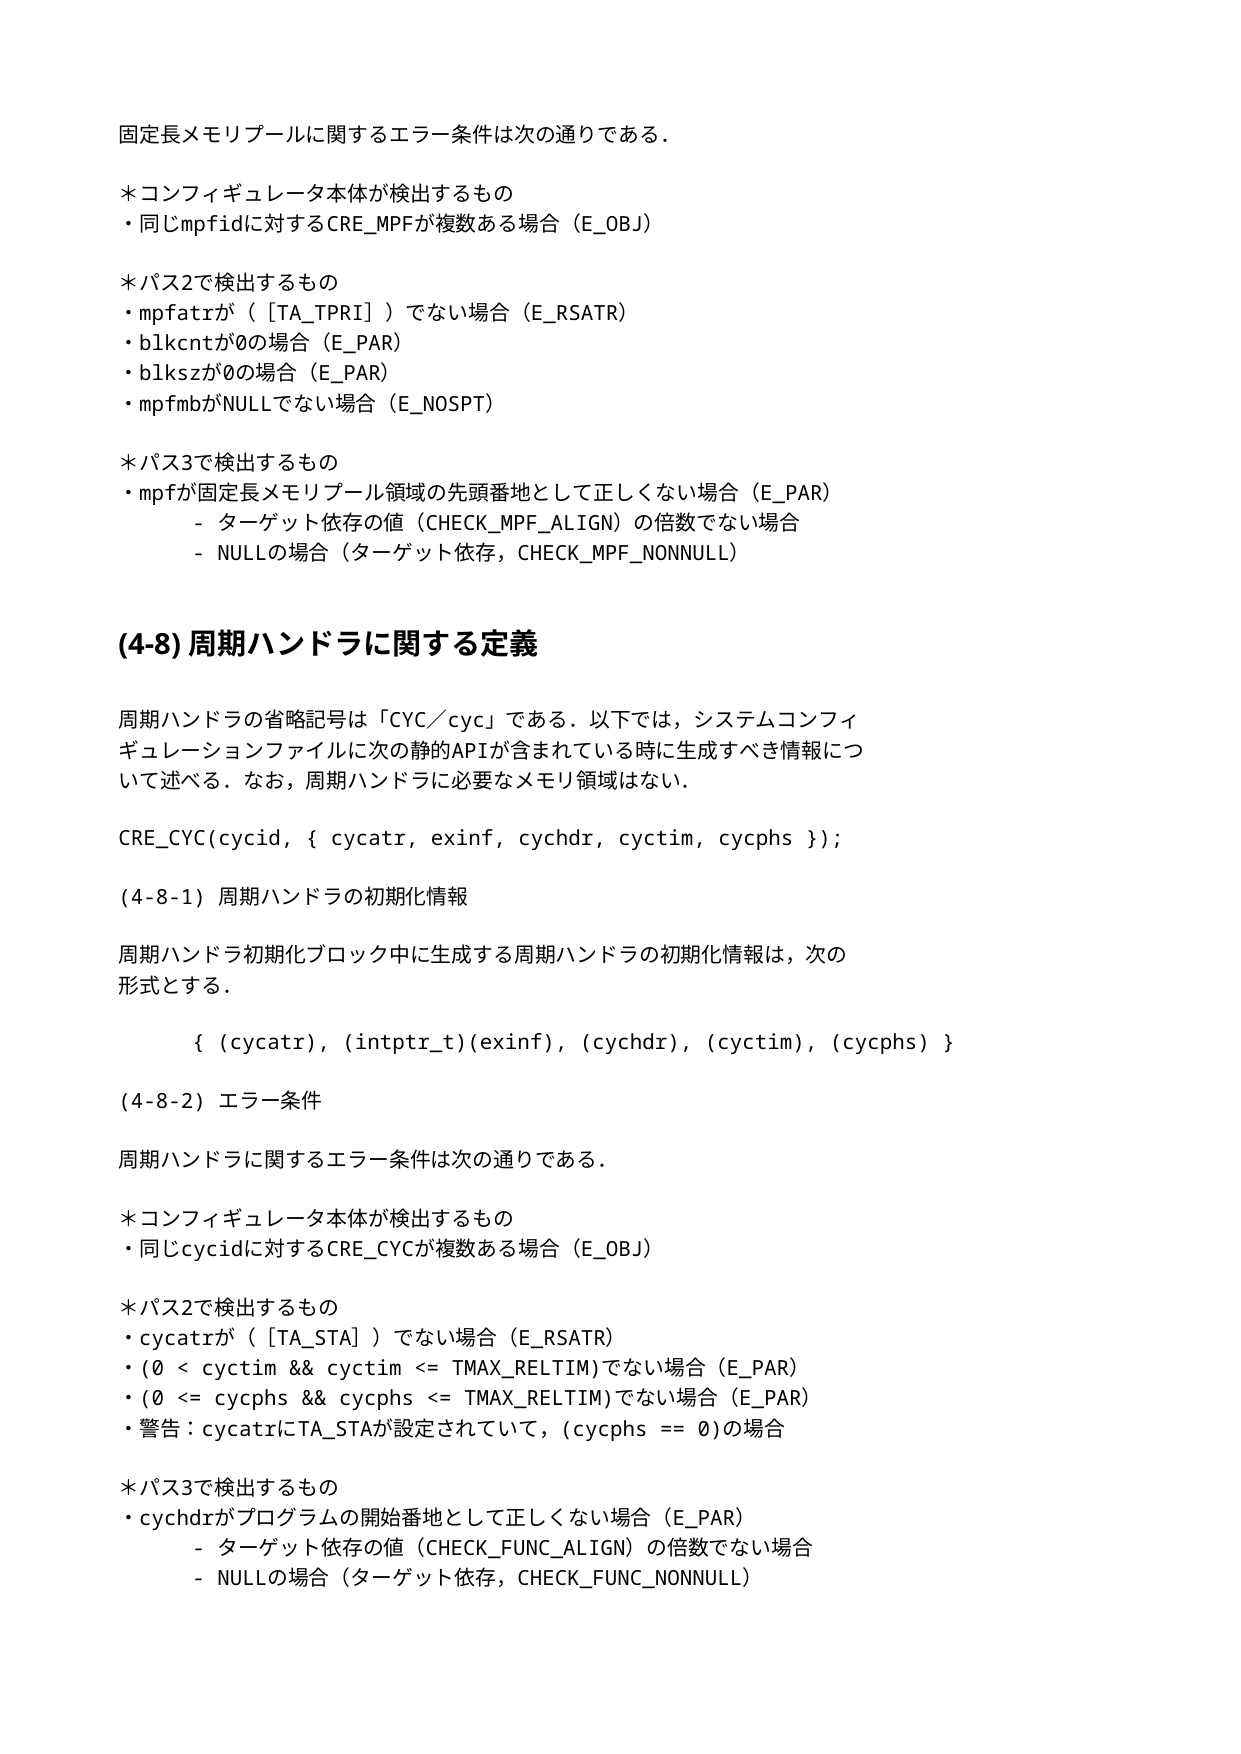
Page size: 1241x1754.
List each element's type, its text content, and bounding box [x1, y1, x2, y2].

text ・(0 <= cycphs && cycphs <= TMAX_RELTIM)でない場合（E_PAR） [118, 1382, 1122, 1412]
text ・警告：cycatrにTA_STAが設定されていて，(cycphs == 0)の場合 [118, 1412, 1122, 1442]
subtitle (4-8) 周期ハンドラに関する定義 [118, 620, 1122, 663]
text 形式とする． [118, 969, 1122, 999]
text ＊コンフィギュレータ本体が検出するもの [118, 1202, 1122, 1232]
text ・mpfatrが（［TA_TPRI］）でない場合（E_RSATR） [118, 296, 1122, 326]
text ＊パス3で検出するもの [118, 446, 1122, 476]
text ・mpfmbがNULLでない場合（E_NOSPT） [118, 387, 1122, 417]
text - NULLの場合（ターゲット依存，CHECK_MPF_NONNULL） [118, 537, 1122, 567]
text (4-8-2) エラー条件 [118, 1084, 1122, 1115]
text 周期ハンドラ初期化ブロック中に生成する周期ハンドラの初期化情報は，次の [118, 939, 1122, 969]
text ギュレーションファイルに次の静的APIが含まれている時に生成すべき情報につ [118, 734, 1122, 764]
text ・blkszが0の場合（E_PAR） [118, 357, 1122, 387]
text ＊パス2で検出するもの [118, 1291, 1122, 1321]
text 周期ハンドラの省略記号は「CYC／cyc」である．以下では，システムコンフィ [118, 704, 1122, 734]
text - NULLの場合（ターゲット依存，CHECK_FUNC_NONNULL） [118, 1562, 1122, 1592]
text ・cychdrがプログラムの開始番地として正しくない場合（E_PAR） [118, 1501, 1122, 1531]
text 周期ハンドラに関するエラー条件は次の通りである． [118, 1143, 1122, 1173]
text ＊パス3で検出するもの [118, 1471, 1122, 1501]
text ＊パス2で検出するもの [118, 266, 1122, 296]
text - ターゲット依存の値（CHECK_FUNC_ALIGN）の倍数でない場合 [118, 1531, 1122, 1562]
text ・blkcntが0の場合（E_PAR） [118, 326, 1122, 357]
text ＊コンフィギュレータ本体が検出するもの [118, 177, 1122, 207]
text { (cycatr), (intptr_t)(exinf), (cychdr), (cyctim), (cycphs) } [118, 1027, 1122, 1056]
text いて述べる．なお，周期ハンドラに必要なメモリ領域はない． [118, 764, 1122, 794]
text ・cycatrが（［TA_STA］）でない場合（E_RSATR） [118, 1321, 1122, 1351]
text ・mpfが固定長メモリプール領域の先頭番地として正しくない場合（E_PAR） [118, 476, 1122, 506]
text ・(0 < cyctim && cyctim <= TMAX_RELTIM)でない場合（E_PAR） [118, 1351, 1122, 1382]
text (4-8-1) 周期ハンドラの初期化情報 [118, 880, 1122, 910]
text ・同じmpfidに対するCRE_MPFが複数ある場合（E_OBJ） [118, 207, 1122, 237]
text 固定長メモリプールに関するエラー条件は次の通りである． [118, 118, 1122, 148]
text - ターゲット依存の値（CHECK_MPF_ALIGN）の倍数でない場合 [118, 506, 1122, 537]
text ・同じcycidに対するCRE_CYCが複数ある場合（E_OBJ） [118, 1232, 1122, 1262]
text CRE_CYC(cycid, { cycatr, exinf, cychdr, cyctim, cycphs }); [118, 823, 1122, 851]
